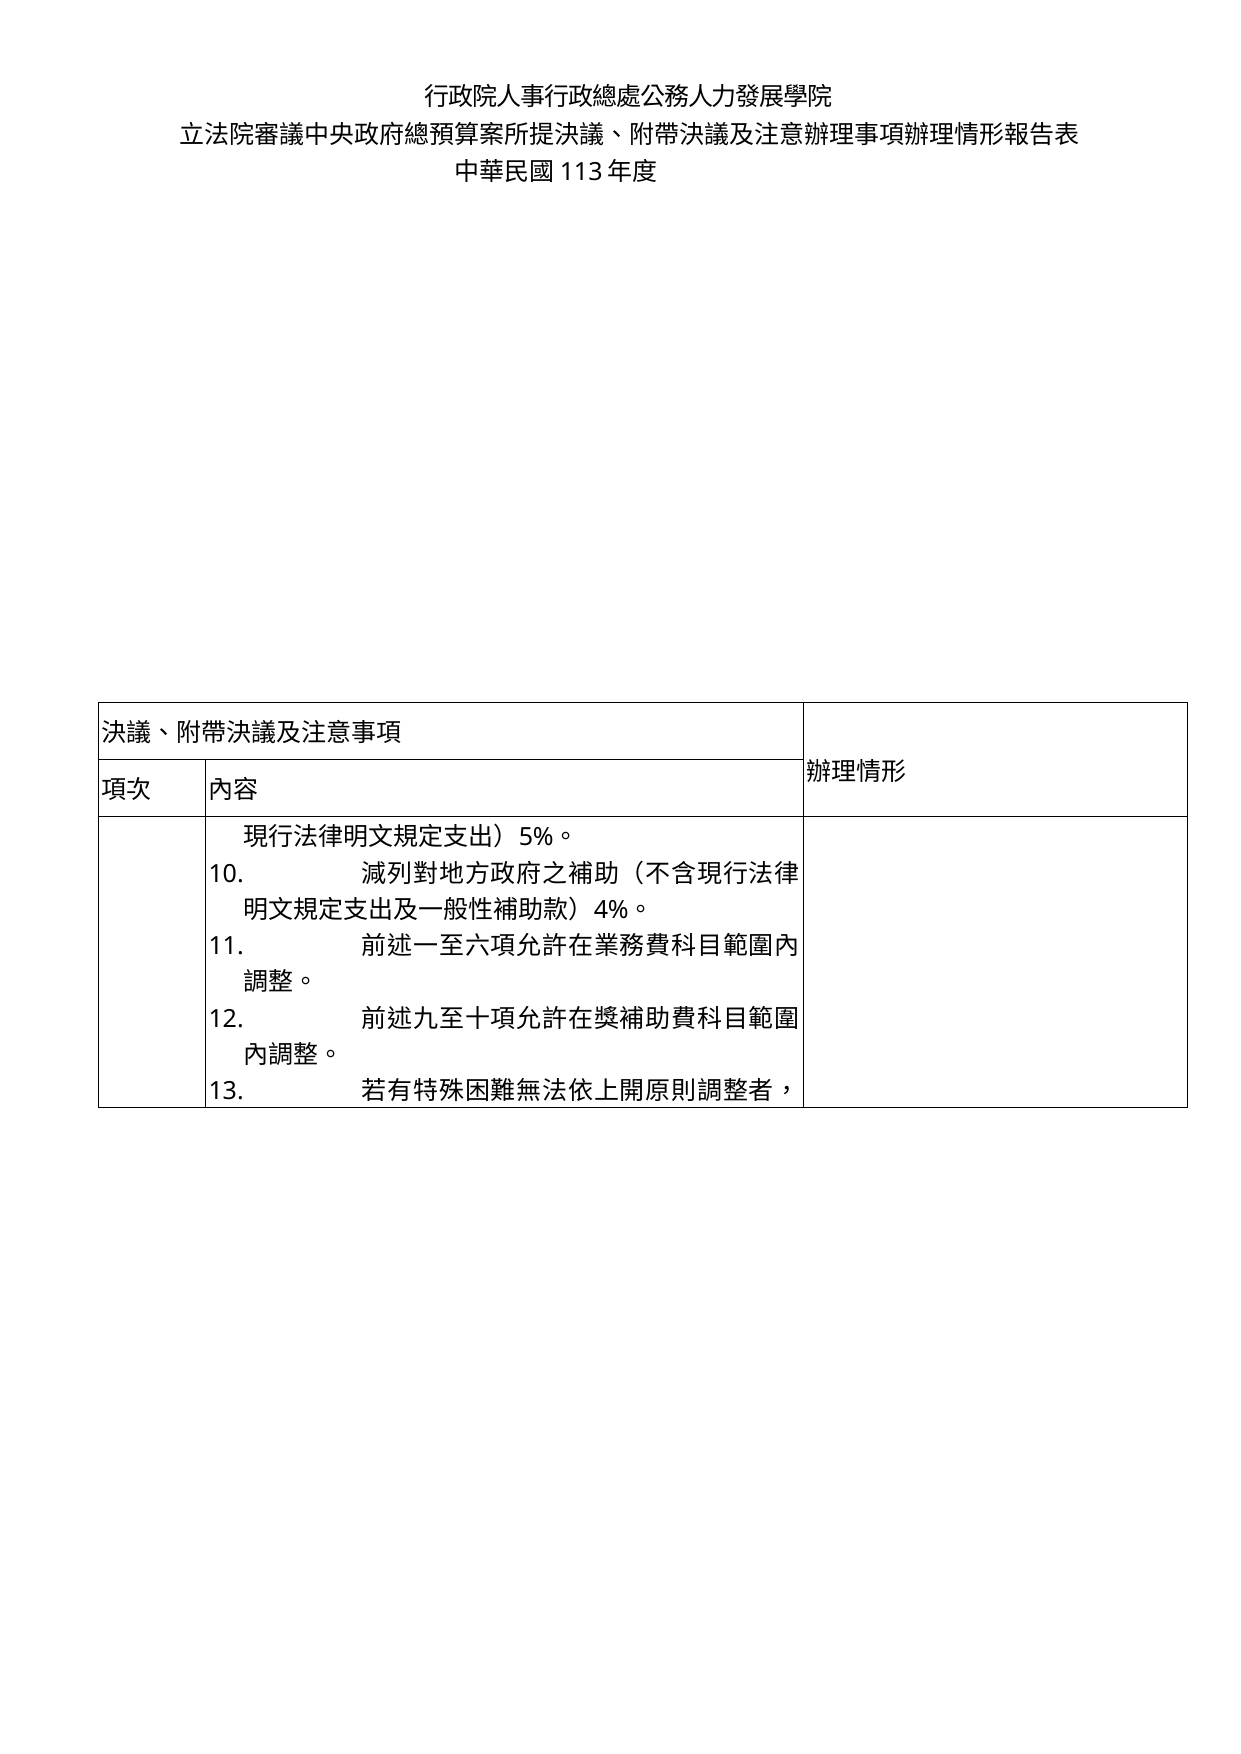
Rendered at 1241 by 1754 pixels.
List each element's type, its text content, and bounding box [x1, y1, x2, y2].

table_header 辦理情形 [804, 703, 1187, 816]
table_cell 內容 [206, 760, 803, 816]
table_cell 項次 [99, 760, 205, 816]
table_cell 現行法律明文規定支出）5%。 10. 減列對地方政府之補助（不含現行法律明文規定支出及一般性補助款）4%。 11. 前述一至六項允許在業務費科目範圍內調整。 12. 前述九至十項允許在獎補助費科目範圍內調整。 13. 若有特殊困難無法依上開原則調整者， [206, 817, 803, 1107]
table_cell [804, 817, 1187, 1107]
table_cell [99, 817, 205, 1107]
table_header 決議、附帶決議及注意事項 [99, 703, 803, 759]
